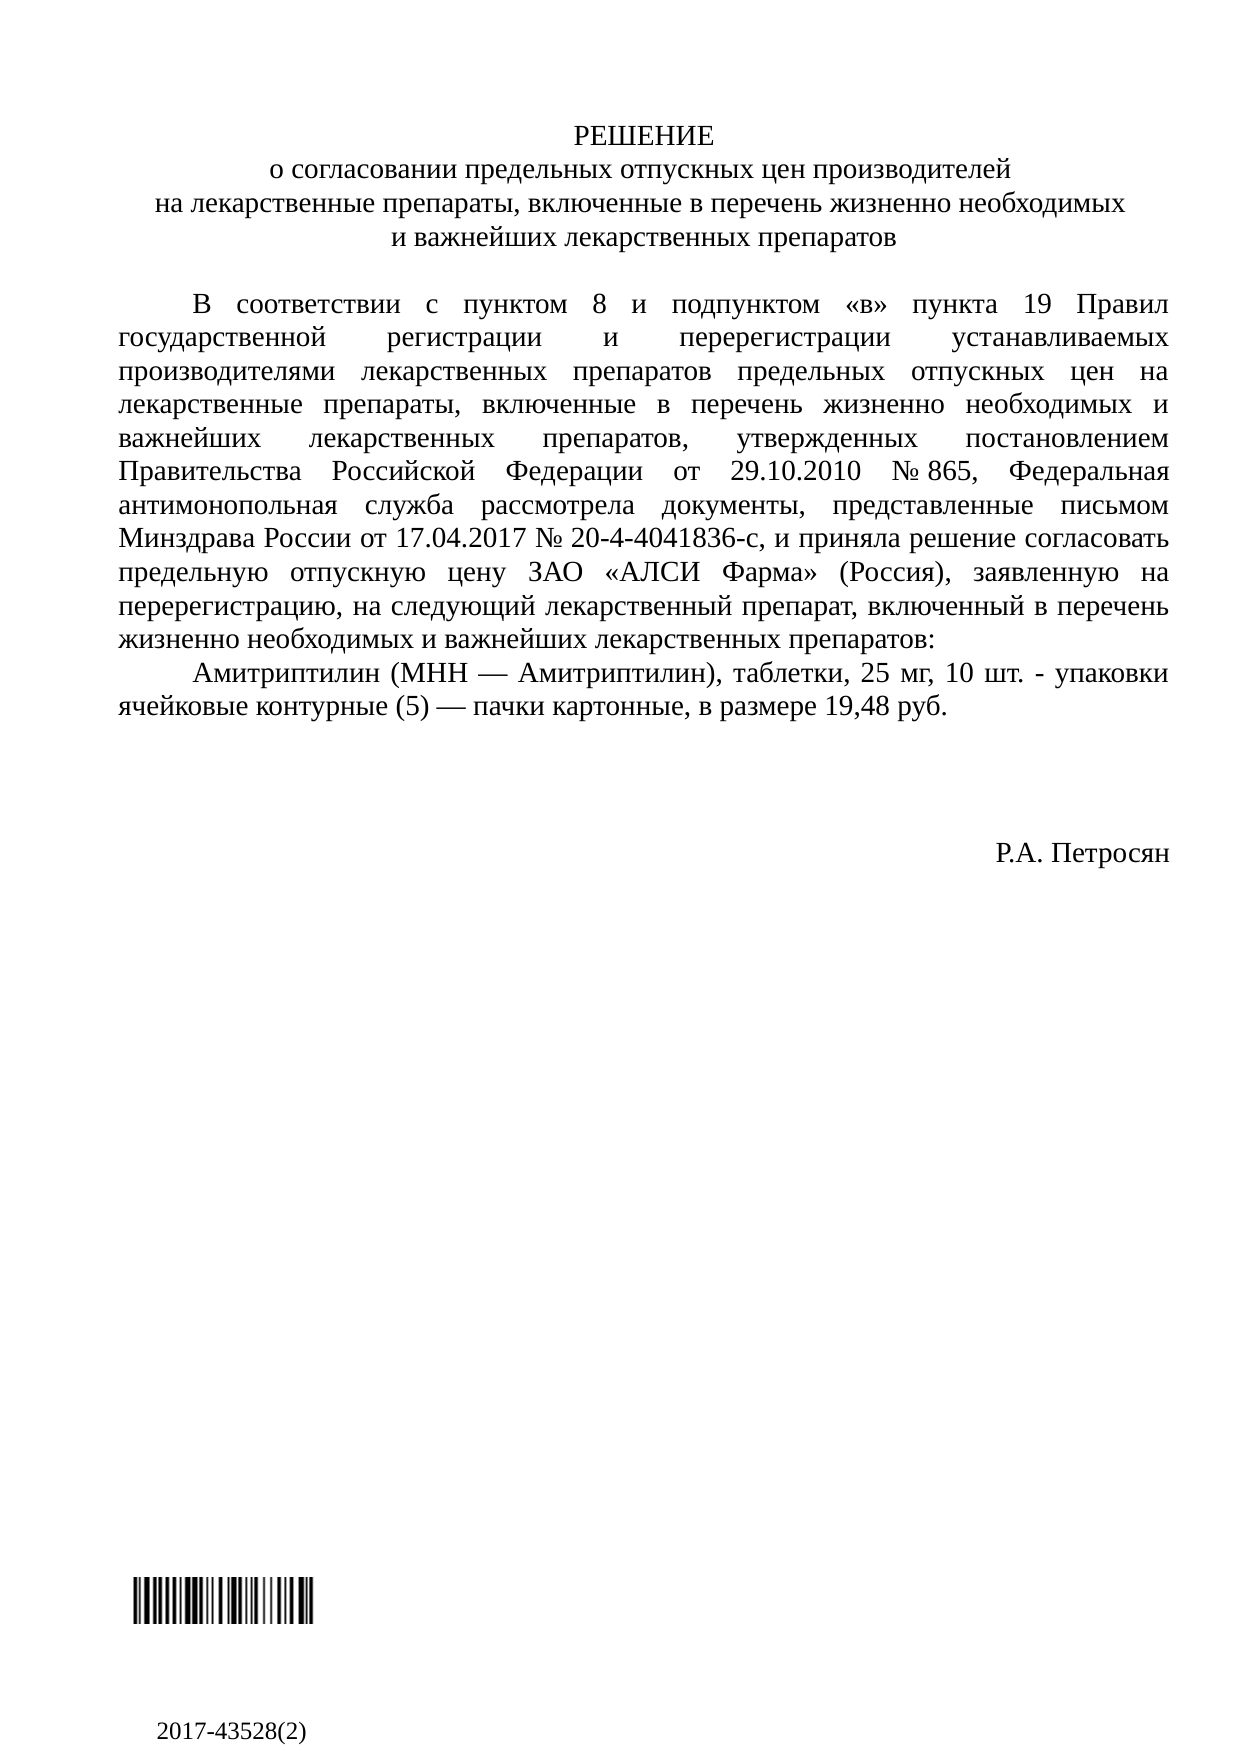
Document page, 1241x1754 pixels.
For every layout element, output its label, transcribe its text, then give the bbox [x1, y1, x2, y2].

text Амитриптилин (МНН — Амитриптилин), таблетки, 25 мг, 10 шт. - упаковки ячейковые контурные (5) — пачки картонные, в размере 19,48 руб. [118, 655, 1170, 722]
text и важнейших лекарственных препаратов [118, 219, 1170, 252]
text В соответствии с пунктом 8 и подпунктом «в» пункта 19 Правил государственной регистрации и перерегистрации устанавливаемых производителями лекарственных препаратов предельных отпускных цен на лекарственные препараты, включенные в перечень жизненно необходимых и важнейших лекарственных препаратов, утвержденных постановлением Правительства Российской Федерации от 29.10.2010 № 865, Федеральная антимонопольная служба рассмотрела документы, представленные письмом Минздрава России от 17.04.2017 № 20-4-4041836-с, и приняла решение согласовать предельную отпускную цену ЗАО «АЛСИ Фарма» (Россия), заявленную на перерегистрацию, на следующий лекарственный препарат, включенный в перечень жизненно необходимых и важнейших лекарственных препаратов: [118, 286, 1170, 655]
text на лекарственные препараты, включенные в перечень жизненно необходимых [118, 185, 1170, 219]
text РЕШЕНИЕ [118, 118, 1170, 152]
text Р.А. Петросян [118, 835, 1170, 868]
picture [118, 1577, 331, 1624]
text о согласовании предельных отпускных цен производителей [118, 152, 1170, 185]
